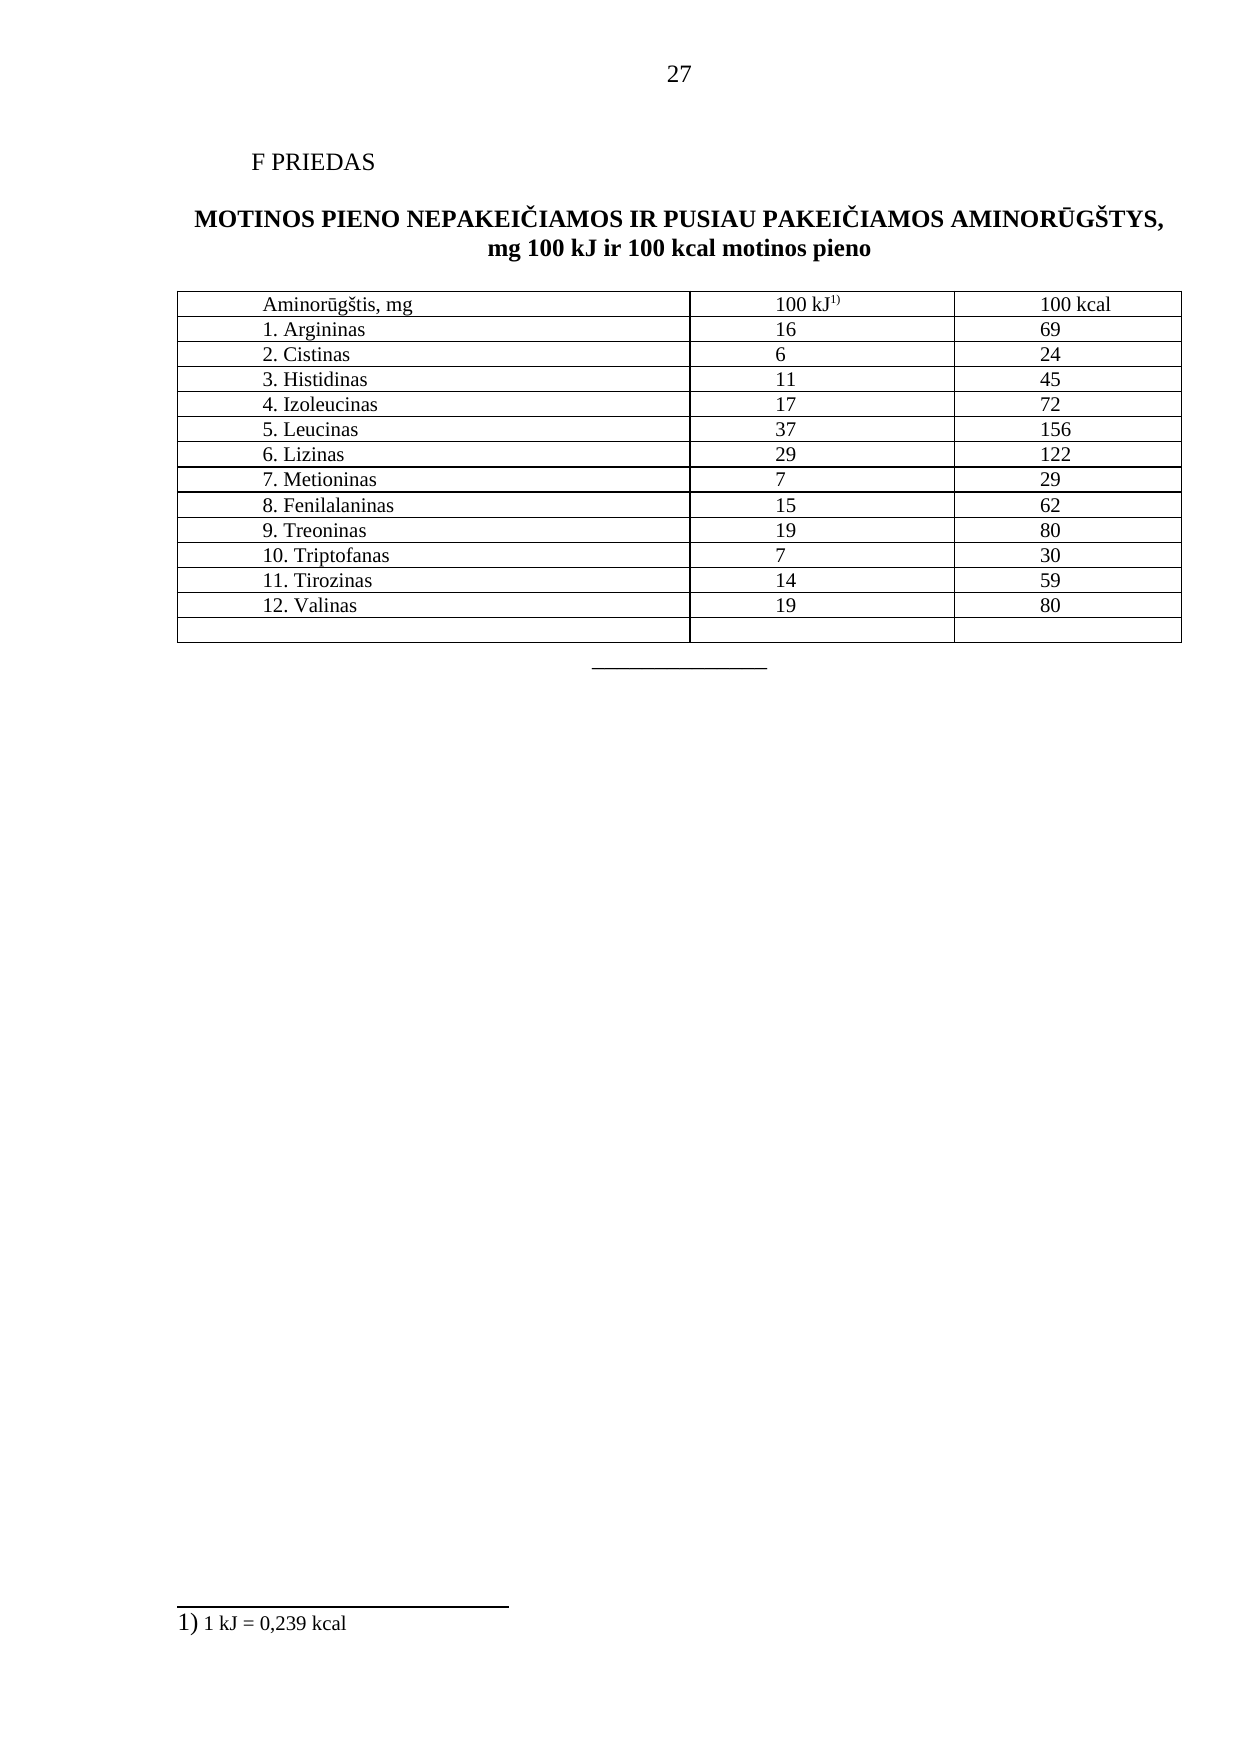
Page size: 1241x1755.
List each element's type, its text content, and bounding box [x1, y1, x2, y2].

table_cell 122 [955, 442, 1181, 466]
table_cell 9. Treoninas [178, 518, 689, 542]
table_cell 4. Izoleucinas [178, 392, 689, 416]
table_cell 6 [691, 342, 954, 366]
table_cell 15 [691, 493, 954, 517]
table_cell [178, 618, 689, 642]
table_cell 17 [691, 392, 954, 416]
text F PRIEDAS [177, 147, 1181, 176]
table_cell 7 [691, 468, 954, 491]
table_cell 7. Metioninas [178, 468, 689, 491]
table_cell 19 [691, 593, 954, 617]
table_cell 1. Argininas [178, 317, 689, 341]
table_cell [955, 618, 1181, 642]
table_cell 29 [955, 468, 1181, 491]
table_cell 45 [955, 367, 1181, 391]
table_header Aminorūgštis, mg [178, 292, 689, 316]
table_cell 19 [691, 518, 954, 542]
table_cell 11 [691, 367, 954, 391]
table_cell 80 [955, 518, 1181, 542]
table_cell 14 [691, 568, 954, 592]
table_cell 11. Tirozinas [178, 568, 689, 592]
table_cell 6. Lizinas [178, 442, 689, 466]
table_cell 3. Histidinas [178, 367, 689, 391]
table_cell 7 [691, 543, 954, 567]
table_cell 156 [955, 417, 1181, 441]
table_cell 8. Fenilalaninas [178, 493, 689, 517]
table_cell 80 [955, 593, 1181, 617]
table_cell 10. Triptofanas [178, 543, 689, 567]
table_cell 62 [955, 493, 1181, 517]
table_cell 37 [691, 417, 954, 441]
text MOTINOS PIENO NEPAKEIČIAMOS IR PUSIAU PAKEIČIAMOS AMINORŪGŠTYS, mg 100 kJ ir 100 kcal motinos pieno [177, 204, 1181, 262]
table_cell 5. Leucinas [178, 417, 689, 441]
table_header 100 kJ [691, 292, 954, 316]
table_cell 69 [955, 317, 1181, 341]
table_cell 59 [955, 568, 1181, 592]
table_cell 16 [691, 317, 954, 341]
table_header 100 kcal [955, 292, 1181, 316]
table_cell 2. Cistinas [178, 342, 689, 366]
table_cell 30 [955, 543, 1181, 567]
text ______________ [177, 643, 1181, 672]
table_cell 72 [955, 392, 1181, 416]
table_cell 12. Valinas [178, 593, 689, 617]
table_cell 29 [691, 442, 954, 466]
table_cell 24 [955, 342, 1181, 366]
table_cell [691, 618, 954, 642]
